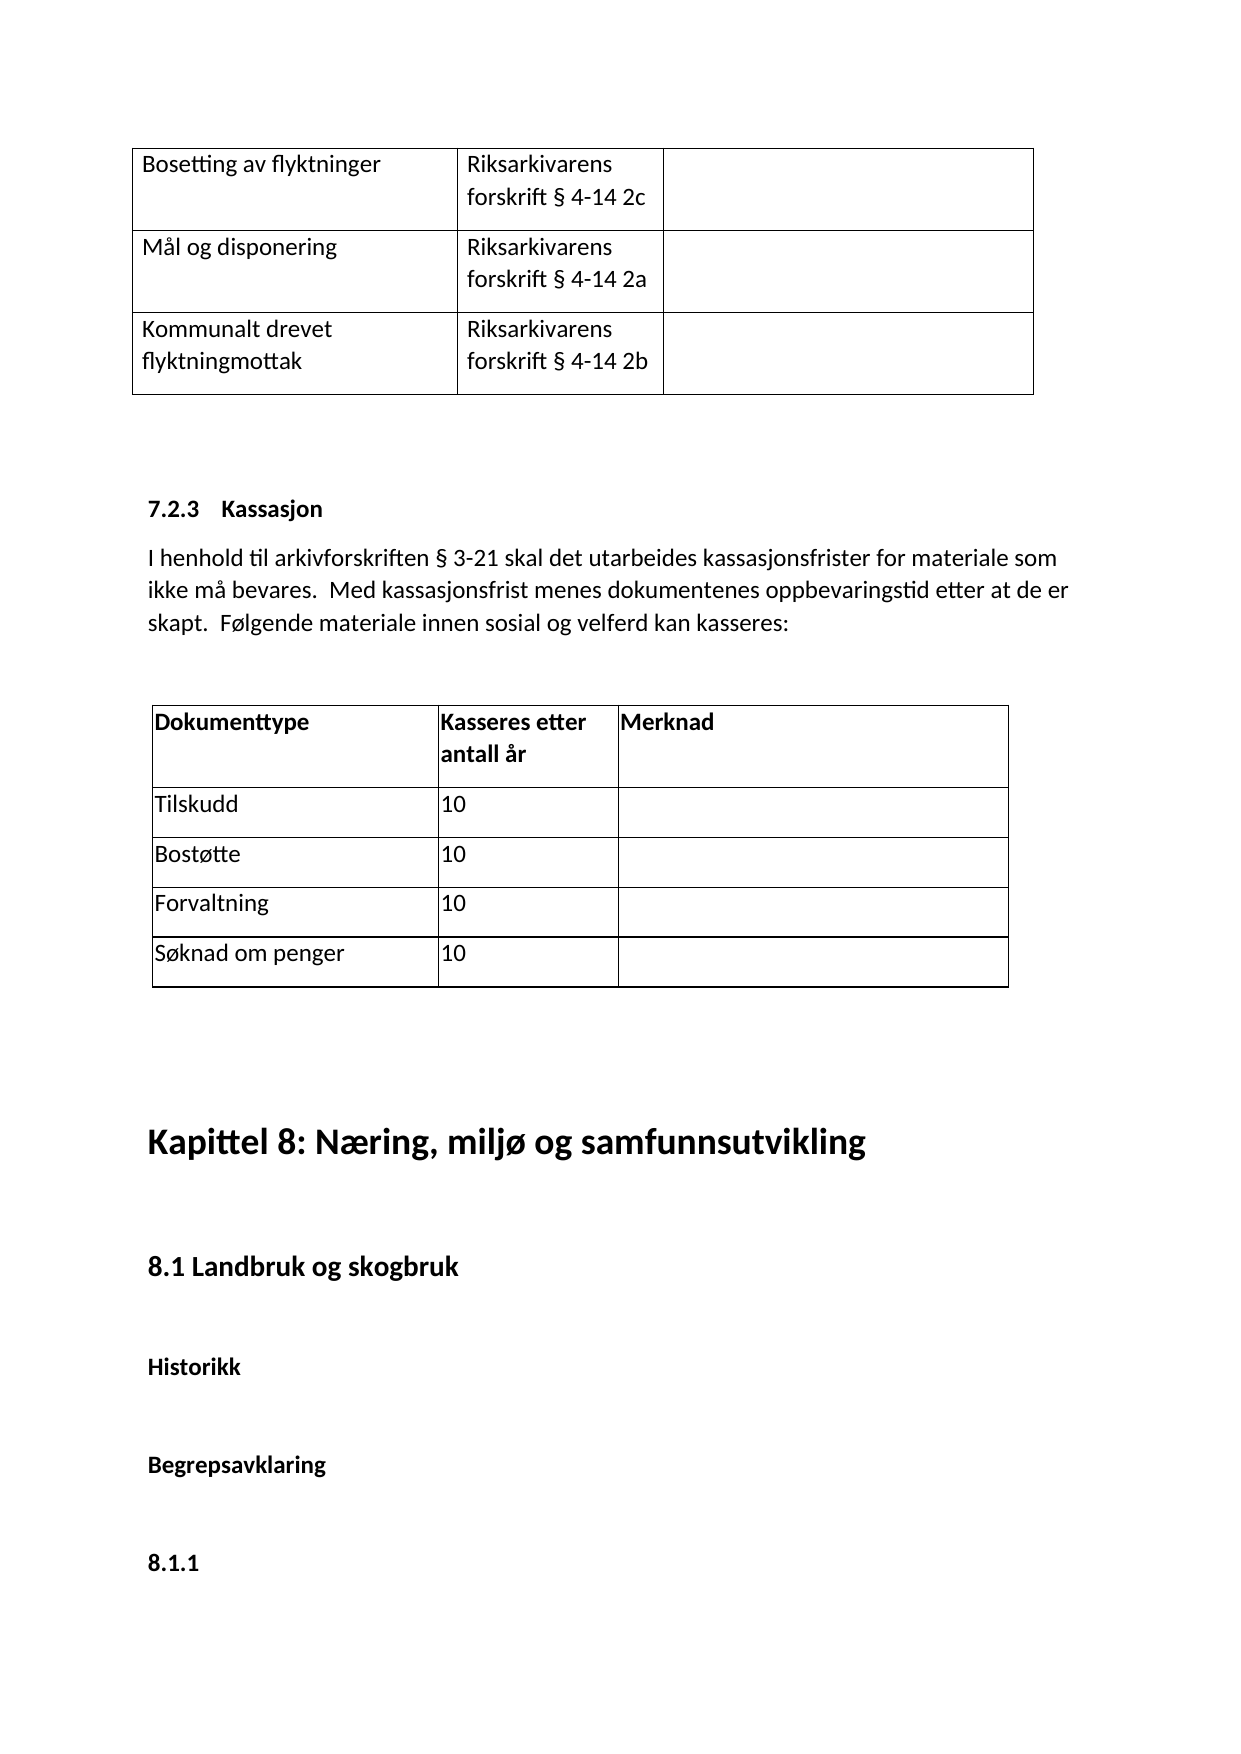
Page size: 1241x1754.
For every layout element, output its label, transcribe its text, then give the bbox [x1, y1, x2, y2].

table_cell [619, 838, 1008, 887]
table_cell 10 [439, 788, 618, 837]
table_header Merknad [619, 706, 1008, 787]
table_cell Forvaltning [153, 888, 438, 936]
table_cell Riksarkivarens forskrift § 4-14 2c [458, 149, 663, 230]
table_cell Kommunalt drevet flyktningmottak [133, 313, 457, 394]
table_cell [664, 149, 1033, 230]
table_cell Bosetting av flyktninger [133, 149, 457, 230]
table_cell [619, 938, 1008, 986]
table_cell 10 [439, 838, 618, 887]
table_cell Riksarkivarens forskrift § 4-14 2b [458, 313, 663, 394]
table_cell [664, 313, 1033, 394]
table_cell [619, 888, 1008, 936]
table_cell 10 [439, 888, 618, 936]
table_cell [664, 231, 1033, 312]
table_cell Søknad om penger [153, 938, 438, 986]
text Kapittel 8: Næring, miljø og samfunnsutvikling [148, 1118, 1093, 1164]
text I henhold til arkivforskriften § 3-21 skal det utarbeides kassasjonsfrister for materiale som ikke må bevares. Med kassasjonsfrist menes dokumentenes oppbevaringstid etter at de er skapt. Følgende materiale innen sosial og velferd kan kasseres: [148, 542, 1093, 637]
text Begrepsavklaring [148, 1449, 1093, 1480]
table_header Dokumenttype [153, 706, 438, 787]
table_header Kasseres etter antall år [439, 706, 618, 787]
text 8.1 Landbruk og skogbruk [148, 1248, 1093, 1284]
text 8.1.1 [148, 1547, 1093, 1578]
table_cell Bostøtte [153, 838, 438, 887]
table_cell [619, 788, 1008, 837]
table_cell 10 [439, 938, 618, 986]
text 7.2.3 Kassasjon [148, 493, 1093, 524]
table_cell Riksarkivarens forskrift § 4-14 2a [458, 231, 663, 312]
text Historikk [148, 1352, 1093, 1382]
table_cell Tilskudd [153, 788, 438, 837]
table_cell Mål og disponering [133, 231, 457, 312]
